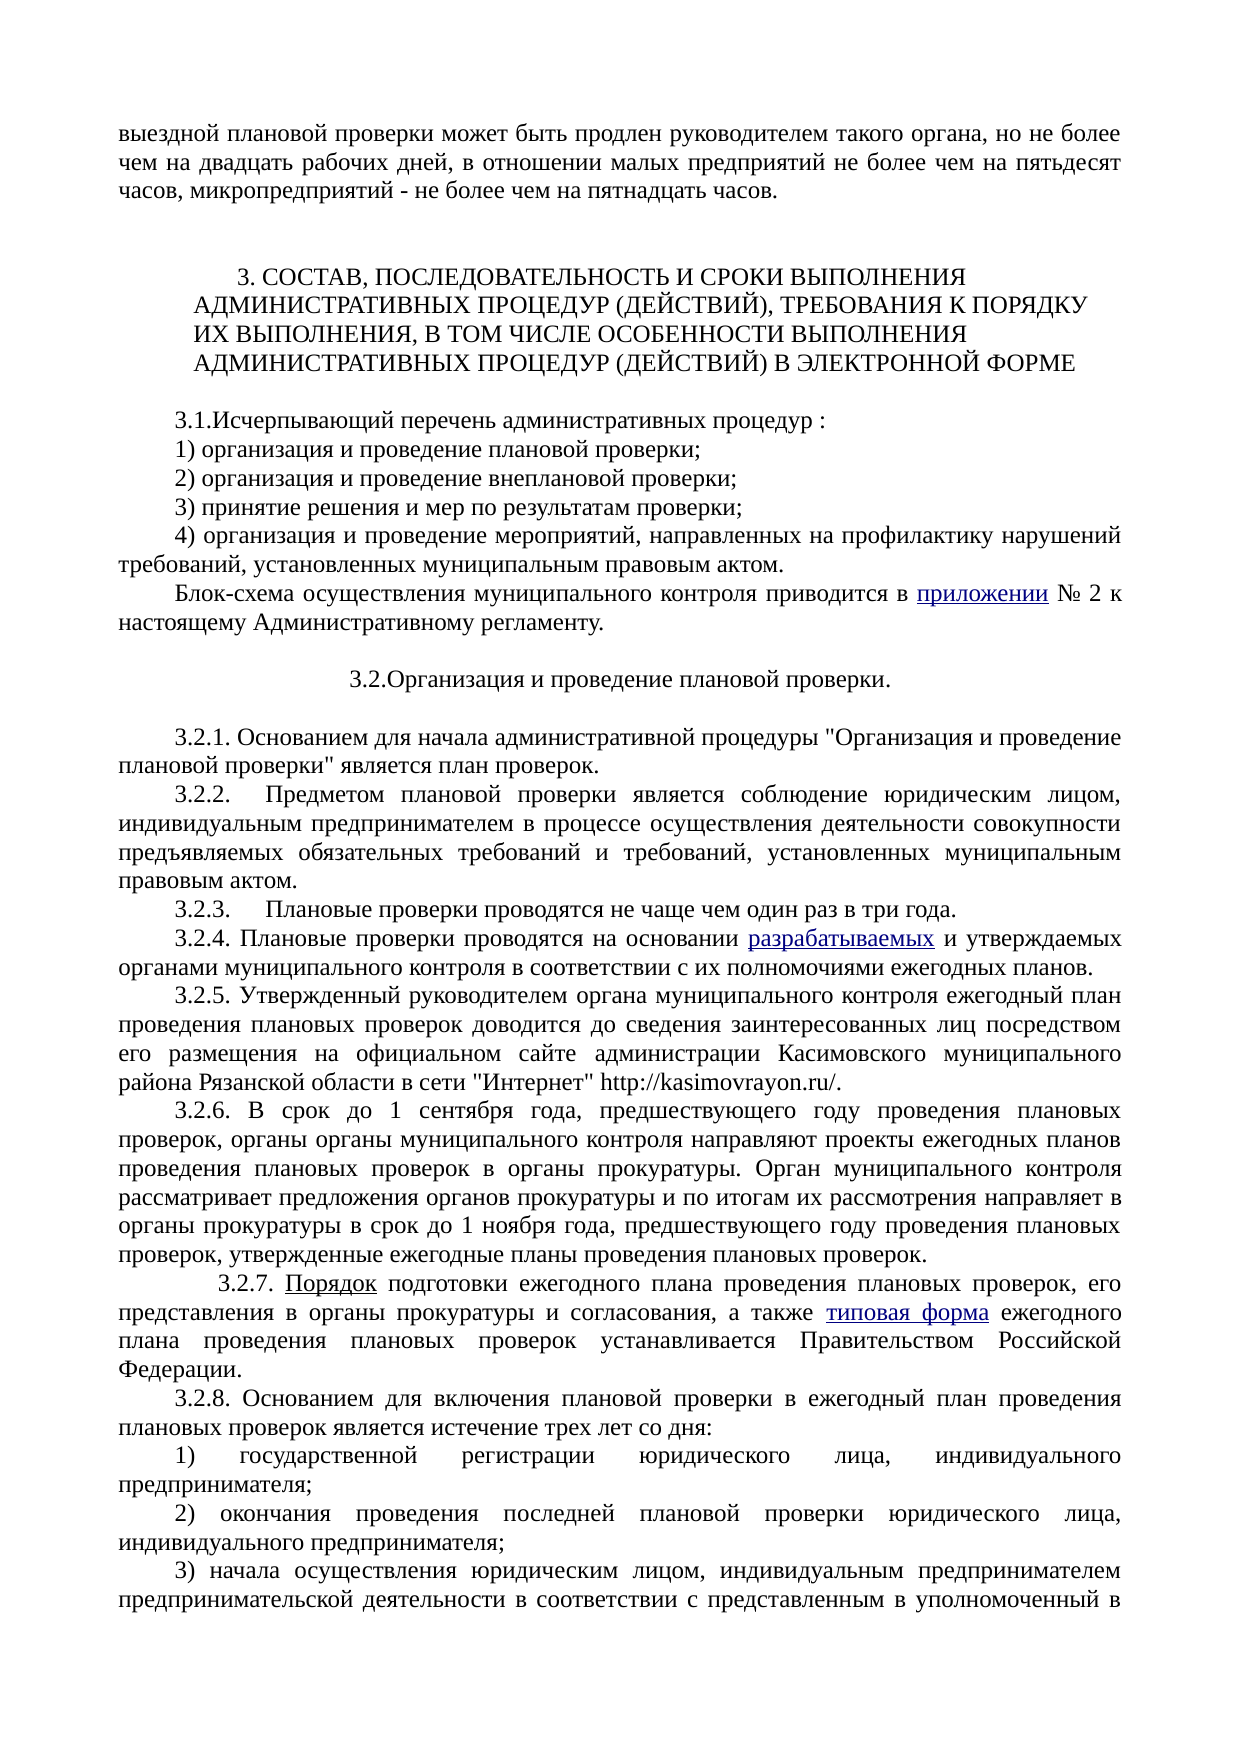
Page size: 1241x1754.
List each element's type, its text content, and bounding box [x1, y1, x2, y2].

list Предметом плановой проверки является соблюдение юридическим лицом, индивидуальным предпринимателем в процессе осуществления деятельности совокупности предъявляемых обязательных требований и требований, установленных муниципальным правовым актом. [118, 779, 1122, 894]
text 1) государственной регистрации юридического лица, индивидуального предпринимателя; [118, 1441, 1122, 1498]
text 3.2.7. Порядок подготовки ежегодного плана проведения плановых проверок, его представления в органы прокуратуры и согласования, а также типовая форма ежегодного плана проведения плановых проверок устанавливается Правительством Российской Федерации. [118, 1268, 1122, 1383]
text 3.2.1. Основанием для начала административной процедуры "Организация и проведение плановой проверки" является план проверок. [118, 722, 1122, 779]
text 3. СОСТАВ, ПОСЛЕДОВАТЕЛЬНОСТЬ И СРОКИ ВЫПОЛНЕНИЯ АДМИНИСТРАТИВНЫХ ПРОЦЕДУР (ДЕЙСТВИЙ), ТРЕБОВАНИЯ К ПОРЯДКУ ИХ ВЫПОЛНЕНИЯ, В ТОМ ЧИСЛЕ ОСОБЕННОСТИ ВЫПОЛНЕНИЯ АДМИНИСТРАТИВНЫХ ПРОЦЕДУР (ДЕЙСТВИЙ) В ЭЛЕКТРОННОЙ ФОРМЕ [193, 262, 1122, 377]
text 3.2.6. В срок до 1 сентября года, предшествующего году проведения плановых проверок, органы органы муниципального контроля направляют проекты ежегодных планов проведения плановых проверок в органы прокуратуры. Орган муниципального контроля рассматривает предложения органов прокуратуры и по итогам их рассмотрения направляет в органы прокуратуры в срок до 1 ноября года, предшествующего году проведения плановых проверок, утвержденные ежегодные планы проведения плановых проверок. [118, 1096, 1122, 1268]
text 3.1.Исчерпывающий перечень административных процедур : [118, 406, 1122, 434]
text выездной плановой проверки может быть продлен руководителем такого органа, но не более чем на двадцать рабочих дней, в отношении малых предприятий не более чем на пятьдесят часов, микропредприятий - не более чем на пятнадцать часов. [118, 118, 1122, 204]
text 3.2.4. Плановые проверки проводятся на основании разрабатываемых и утверждаемых органами муниципального контроля в соответствии с их полномочиями ежегодных планов. [118, 923, 1122, 981]
text 3.2.8. Основанием для включения плановой проверки в ежегодный план проведения плановых проверок является истечение трех лет со дня: [118, 1383, 1122, 1441]
text 2) окончания проведения последней плановой проверки юридического лица, индивидуального предпринимателя; [118, 1498, 1122, 1556]
text 3.2.Организация и проведение плановой проверки. [118, 636, 1122, 693]
text 4) организация и проведение мероприятий, направленных на профилактику нарушений требований, установленных муниципальным правовым актом. [118, 521, 1122, 578]
text 3.2.5. Утвержденный руководителем органа муниципального контроля ежегодный план проведения плановых проверок доводится до сведения заинтересованных лиц посредством его размещения на официальном сайте администрации Касимовского муниципального района Рязанской области в сети "Интернет" http://kasimovrayon.ru/. [118, 981, 1122, 1096]
text 1) организация и проведение плановой проверки; [118, 434, 1122, 463]
text 3) принятие решения и мер по результатам проверки; [118, 492, 1122, 521]
text 3) начала осуществления юридическим лицом, индивидуальным предпринимателем предпринимательской деятельности в соответствии с представленным в уполномоченный в [118, 1556, 1122, 1613]
text Блок-схема осуществления муниципального контроля приводится в приложении № 2 к настоящему Административному регламенту. [118, 578, 1122, 636]
text 2) организация и проведение внеплановой проверки; [118, 463, 1122, 492]
list Плановые проверки проводятся не чаще чем один раз в три года. [118, 894, 1122, 923]
